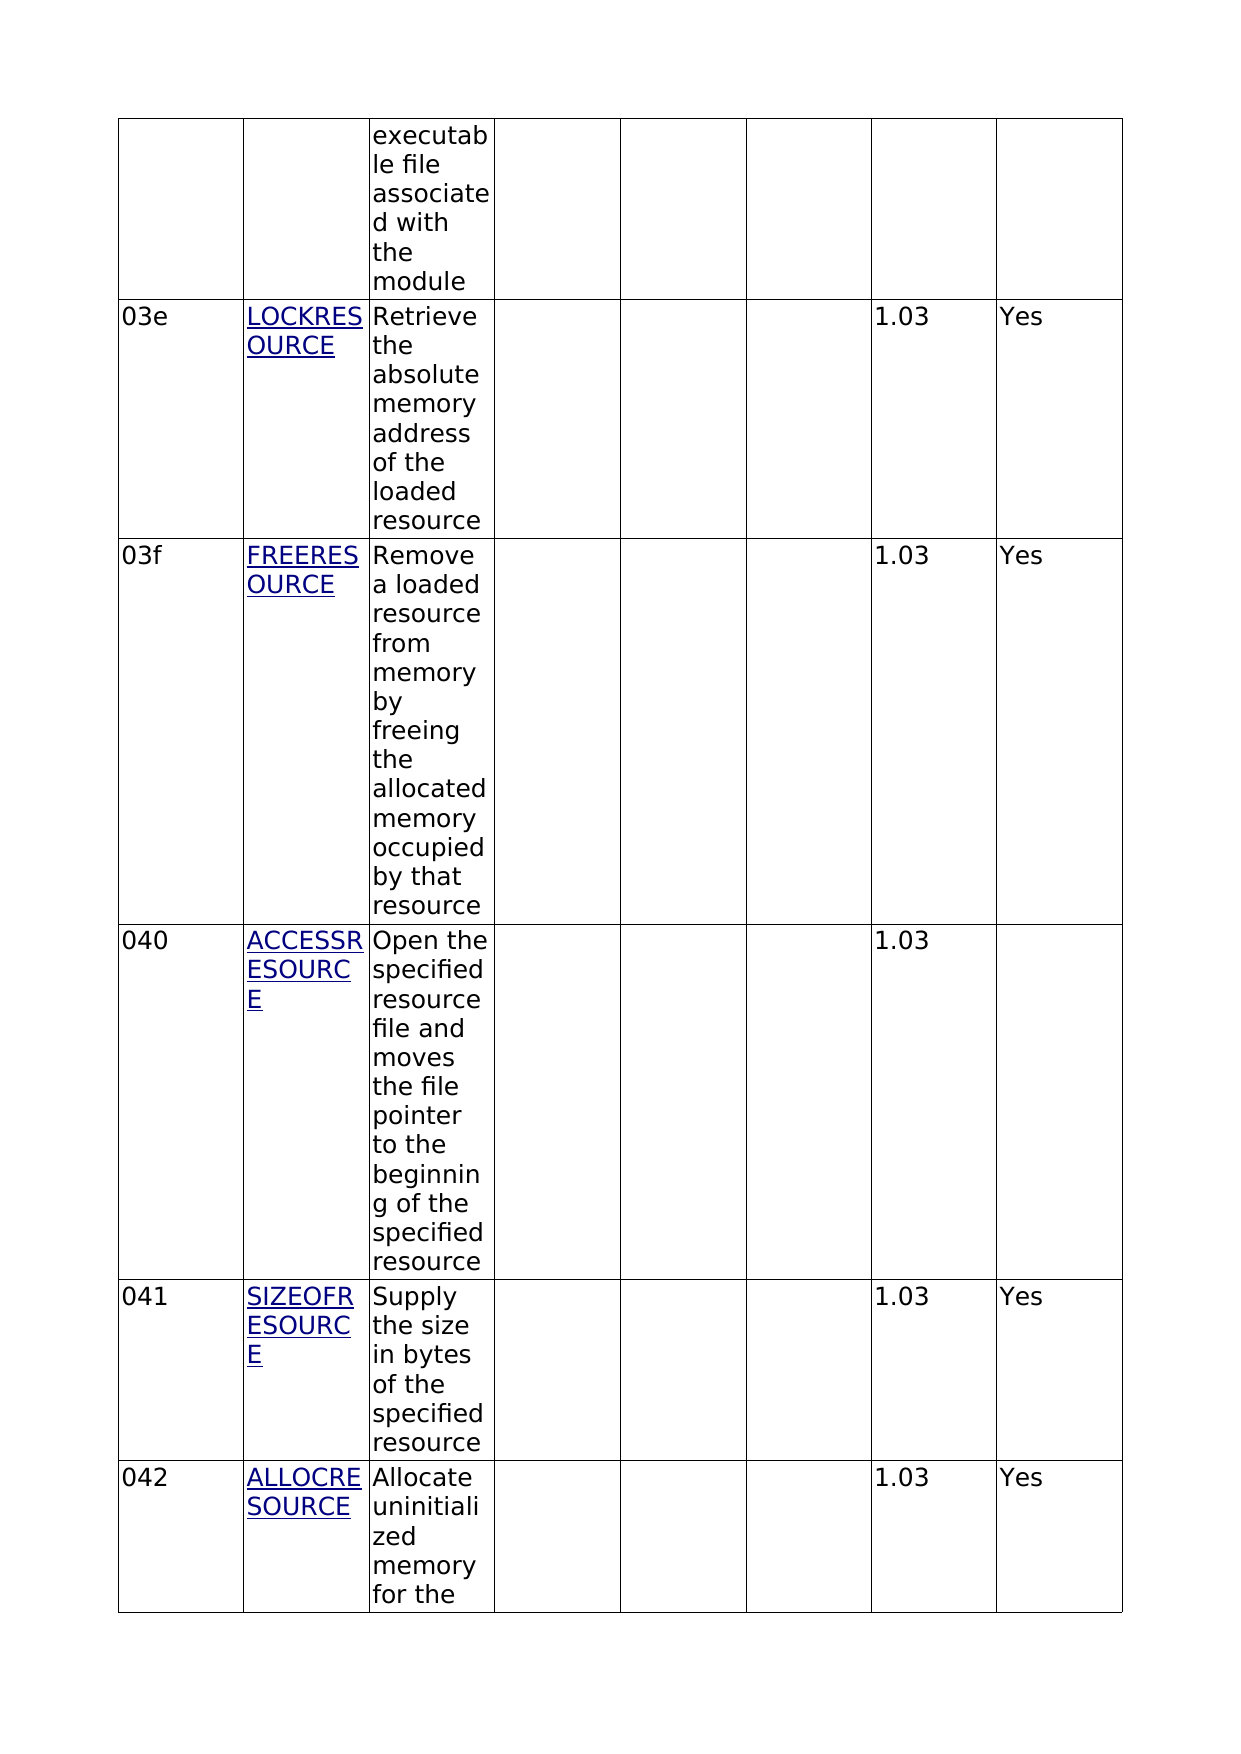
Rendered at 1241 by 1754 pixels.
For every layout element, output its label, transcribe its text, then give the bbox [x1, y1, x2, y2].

table_cell [747, 1280, 871, 1460]
table_cell [997, 119, 1122, 299]
table_cell 03f [119, 539, 243, 923]
table_cell 1.03 [872, 300, 996, 538]
table_cell 040 [119, 925, 243, 1279]
table_cell Yes [997, 1280, 1122, 1460]
table_cell [495, 119, 620, 299]
table_cell [621, 300, 746, 538]
table_cell Yes [997, 539, 1122, 923]
table_cell SIZEOFRESOURCE [244, 1280, 369, 1460]
table_cell [747, 925, 871, 1279]
table_cell Open the specified resource file and moves the file pointer to the beginning of the specified resource [370, 925, 494, 1279]
table_cell 1.03 [872, 1461, 996, 1612]
table_cell [119, 119, 243, 299]
table_cell 042 [119, 1461, 243, 1612]
table_cell 03e [119, 300, 243, 538]
table_cell [621, 1461, 746, 1612]
table_cell Yes [997, 1461, 1122, 1612]
table_cell [495, 300, 620, 538]
table_cell 1.03 [872, 539, 996, 923]
table_cell Allocate uninitialized memory for the [370, 1461, 494, 1612]
table_cell [747, 119, 871, 299]
table_cell ACCESSRESOURCE [244, 925, 369, 1279]
table_cell Remove a loaded resource from memory by freeing the allocated memory occupied by that resource [370, 539, 494, 923]
table_cell [747, 1461, 871, 1612]
table_cell [495, 925, 620, 1279]
table_cell executable file associated with the module [370, 119, 494, 299]
table_cell 041 [119, 1280, 243, 1460]
table_cell [495, 539, 620, 923]
table_cell FREERESOURCE [244, 539, 369, 923]
table_cell Supply the size in bytes of the specified resource [370, 1280, 494, 1460]
table_cell [621, 925, 746, 1279]
table_cell [872, 119, 996, 299]
table_cell [621, 1280, 746, 1460]
table_cell ALLOCRESOURCE [244, 1461, 369, 1612]
table_cell Yes [997, 300, 1122, 538]
table_cell [495, 1280, 620, 1460]
table_cell 1.03 [872, 1280, 996, 1460]
table_cell [747, 300, 871, 538]
table_cell [747, 539, 871, 923]
table_cell 1.03 [872, 925, 996, 1279]
table_cell [621, 539, 746, 923]
table_cell [244, 119, 369, 299]
table_cell [997, 925, 1122, 1279]
table_cell [495, 1461, 620, 1612]
table_cell Retrieve the absolute memory address of the loaded resource [370, 300, 494, 538]
table_cell [621, 119, 746, 299]
table_cell LOCKRESOURCE [244, 300, 369, 538]
